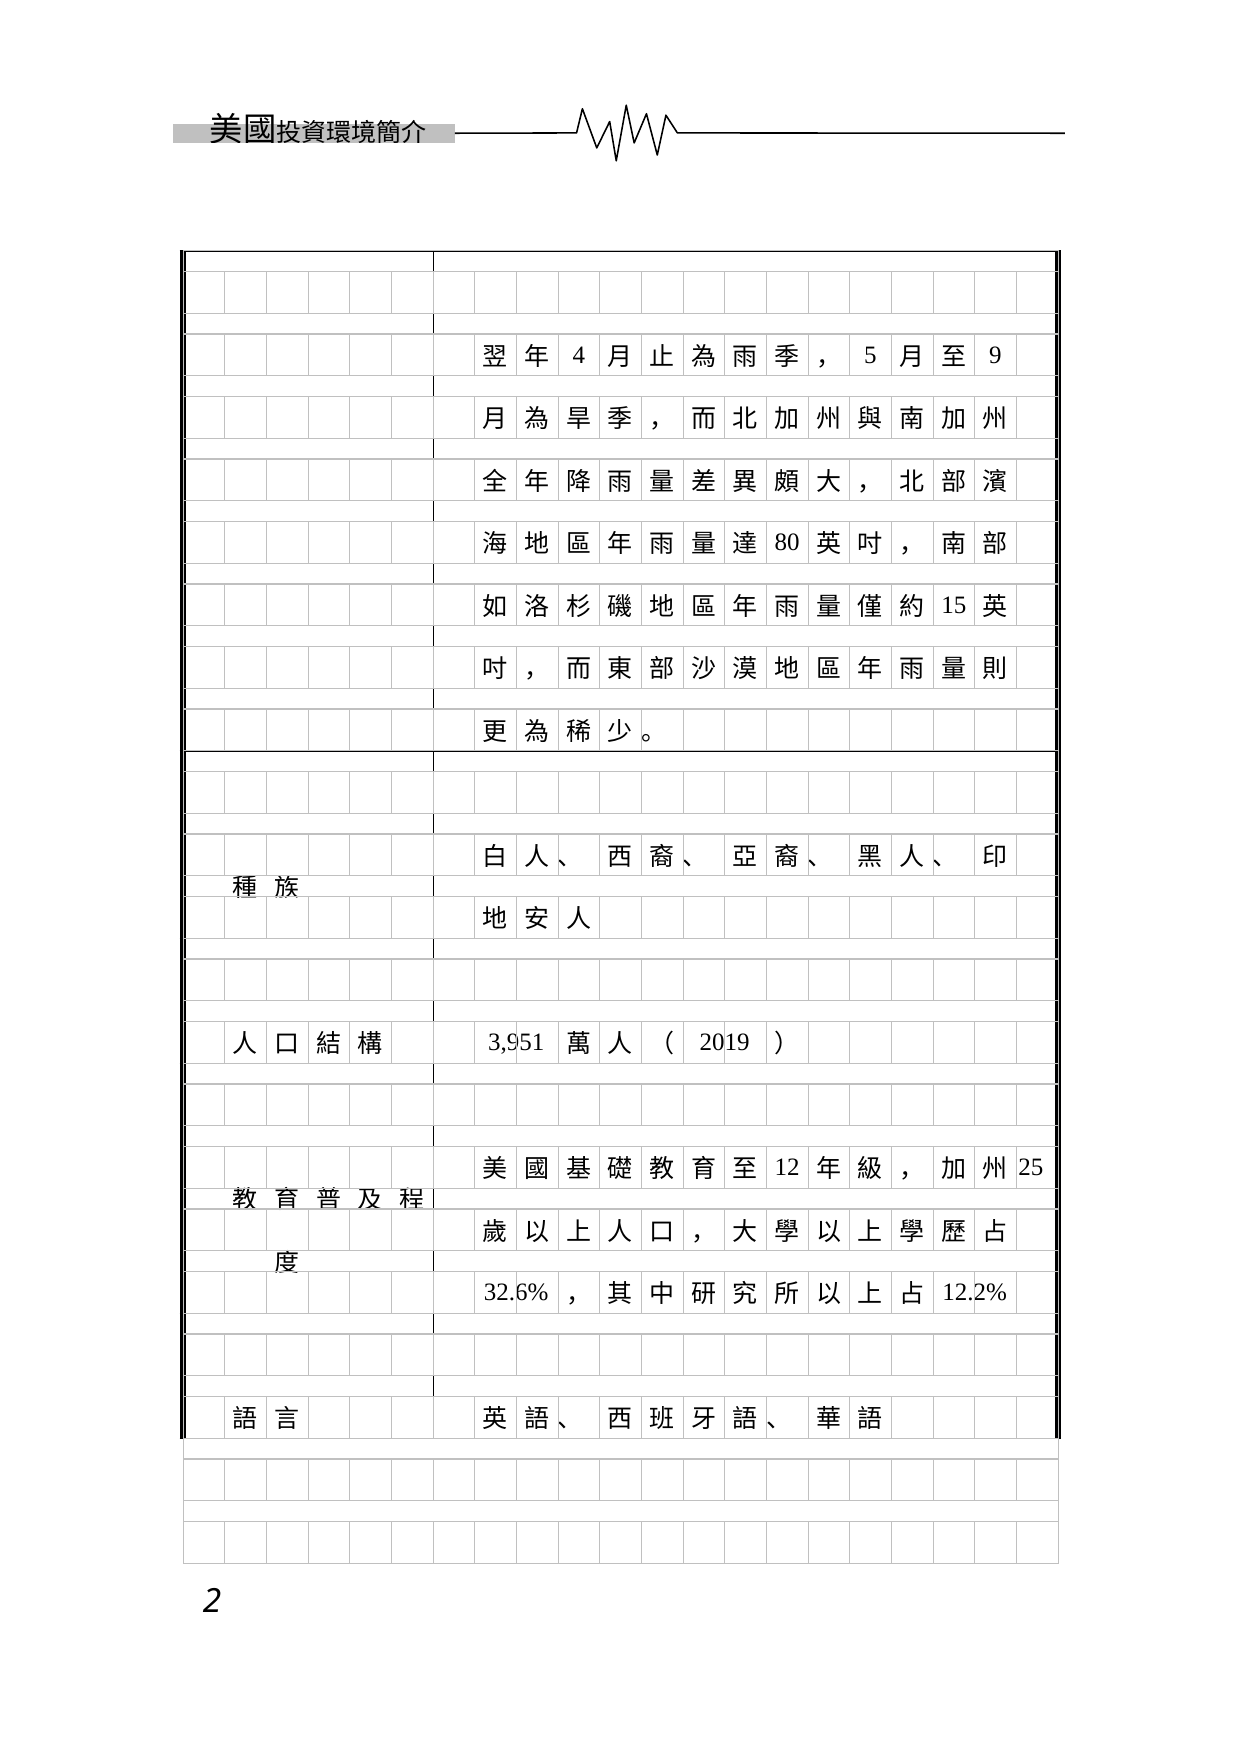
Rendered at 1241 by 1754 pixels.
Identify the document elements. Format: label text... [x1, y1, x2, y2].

table_cell 美國基礎教育至12年級，加州25歲以上人口，大學以上學歷占32.6%，其中研究所以上占12.2% [850, 1210, 891, 1250]
table_cell 美國基礎教育至12年級，加州25歲以上人口，大學以上學歷占32.6%，其中研究所以上占12.2% [684, 1210, 724, 1250]
table_cell 白人、西裔、亞裔、黑人、印地安人 [892, 772, 933, 813]
table_cell 白人、西裔、亞裔、黑人、印地安人 [934, 772, 974, 813]
table_cell 3,951萬人（2019） [767, 960, 808, 1000]
table_cell [186, 460, 224, 500]
table_cell [186, 439, 433, 458]
table_cell [392, 460, 433, 500]
table_cell 白人、西裔、亞裔、黑人、印地安人 [517, 772, 558, 813]
table_cell [392, 710, 433, 750]
table_cell [225, 397, 266, 438]
table_cell 全年氣候溫和，每年10月起至翌年4月止為雨季，5月至9月為旱季，而北加州與南加州全年降雨量差異頗大，北部濱海地區年雨量達80英吋，南部如洛杉磯地區年雨量僅約15英吋，而東部沙漠地區年雨量則更為稀少。 [434, 626, 1055, 646]
table_cell 英語、西班牙語、華語 [517, 1397, 558, 1438]
table_cell 美國基礎教育至12年級，加州25歲以上人口，大學以上學歷占32.6%，其中研究所以上占12.2% [600, 1210, 641, 1250]
table_cell 英語、西班牙語、華語 [642, 1397, 683, 1438]
table_cell [309, 585, 349, 625]
table_cell 全年氣候溫和，每年10月起至翌年4月止為雨季，5月至9月為旱季，而北加州與南加州全年降雨量差異頗大，北部濱海地區年雨量達80英吋，南部如洛杉磯地區年雨量僅約15英吋，而東部沙漠地區年雨量則更為稀少。 [434, 564, 1055, 583]
table_cell [186, 501, 433, 521]
table_cell [309, 1335, 349, 1375]
table_cell 教育普及程度 [225, 1210, 266, 1250]
table_cell [350, 710, 391, 750]
table_cell [186, 1001, 433, 1021]
table_cell 美國基礎教育至12年級，加州25歲以上人口，大學以上學歷占32.6%，其中研究所以上占12.2% [934, 1210, 974, 1250]
table_cell 言 [267, 1397, 308, 1438]
table_cell 種族 [350, 897, 391, 938]
table_cell 白人、西裔、亞裔、黑人、印地安人 [600, 835, 641, 875]
table_cell 美國基礎教育至12年級，加州25歲以上人口，大學以上學歷占32.6%，其中研究所以上占12.2% [975, 1085, 1016, 1125]
table_cell [186, 710, 224, 750]
table_cell 教育普及程度 [186, 1085, 224, 1125]
table_cell 英語、西班牙語、華語 [684, 1397, 724, 1438]
table_cell [392, 960, 433, 1000]
table_cell 種族 [392, 772, 433, 813]
table_cell 白人、西裔、亞裔、黑人、印地安人 [434, 897, 474, 938]
table_cell [225, 522, 266, 563]
table_cell 結 [309, 1022, 349, 1063]
table_cell 種族 [225, 835, 266, 875]
table_cell [350, 397, 391, 438]
table_cell 3,951萬人（2019） [1017, 1022, 1055, 1063]
table_cell 美國基礎教育至12年級，加州25歲以上人口，大學以上學歷占32.6%，其中研究所以上占12.2% [809, 1210, 849, 1250]
table_cell [392, 522, 433, 563]
table_cell 教育普及程度 [309, 1272, 349, 1313]
table_cell 3,951萬人（2019） [684, 960, 724, 1000]
table_cell 美國基礎教育至12年級，加州25歲以上人口，大學以上學歷占32.6%，其中研究所以上占12.2% [892, 1085, 933, 1125]
table_cell [350, 585, 391, 625]
table_cell 種族 [280, 876, 433, 896]
table_cell 英語、西班牙語、華語 [434, 1376, 1055, 1396]
table_cell 全年氣候溫和，每年10月起至翌年4月止為雨季，5月至9月為旱季，而北加州與南加州全年降雨量差異頗大，北部濱海地區年雨量達80英吋，南部如洛杉磯地區年雨量僅約15英吋，而東部沙漠地區年雨量則更為稀少。 [434, 252, 1055, 271]
table_cell [186, 1314, 433, 1333]
table_cell 美國基礎教育至12年級，加州25歲以上人口，大學以上學歷占32.6%，其中研究所以上占12.2% [642, 1210, 683, 1250]
table_cell 美國基礎教育至12年級，加州25歲以上人口，大學以上學歷占32.6%，其中研究所以上占12.2% [434, 1126, 1055, 1146]
table_cell [267, 585, 308, 625]
table_cell 美國基礎教育至12年級，加州25歲以上人口，大學以上學歷占32.6%，其中研究所以上占12.2% [475, 1272, 516, 1313]
table_cell 白人、西裔、亞裔、黑人、印地安人 [642, 835, 683, 875]
table_cell 白人、西裔、亞裔、黑人、印地安人 [767, 772, 808, 813]
table_cell 種族 [186, 814, 433, 833]
table_cell 英語、西班牙語、華語 [767, 1335, 808, 1375]
table_cell 3,951萬人（2019） [850, 1022, 891, 1063]
table_cell 美國基礎教育至12年級，加州25歲以上人口，大學以上學歷占32.6%，其中研究所以上占12.2% [767, 1085, 808, 1125]
table_cell 3,951萬人（2019） [434, 939, 1055, 958]
table_cell 美國基礎教育至12年級，加州25歲以上人口，大學以上學歷占32.6%，其中研究所以上占12.2% [559, 1272, 599, 1313]
table_cell 白人、西裔、亞裔、黑人、印地安人 [600, 897, 641, 938]
table_cell [186, 689, 433, 708]
table_cell 種族 [186, 752, 433, 771]
table_cell 3,951萬人（2019） [892, 960, 933, 1000]
table_cell 美國基礎教育至12年級，加州25歲以上人口，大學以上學歷占32.6%，其中研究所以上占12.2% [892, 1272, 933, 1313]
table_cell 美國基礎教育至12年級，加州25歲以上人口，大學以上學歷占32.6%，其中研究所以上占12.2% [600, 1147, 641, 1188]
table_cell 教育普及程度 [309, 1210, 349, 1250]
table_cell 美國基礎教育至12年級，加州25歲以上人口，大學以上學歷占32.6%，其中研究所以上占12.2% [975, 1210, 1016, 1250]
table_cell 種族 [392, 897, 433, 938]
table_cell 全年氣候溫和，每年10月起至翌年4月止為雨季，5月至9月為旱季，而北加州與南加州全年降雨量差異頗大，北部濱海地區年雨量達80英吋，南部如洛杉磯地區年雨量僅約15英吋，而東部沙漠地區年雨量則更為稀少。 [434, 314, 1055, 333]
table_cell [225, 272, 266, 313]
table_cell [186, 626, 433, 646]
table_cell 白人、西裔、亞裔、黑人、印地安人 [559, 835, 599, 875]
table_cell 教育普及程度 [350, 1210, 391, 1250]
table_cell 教育普及程度 [392, 1272, 433, 1313]
table_cell 種族 [309, 897, 349, 938]
table_cell 種族 [267, 772, 308, 813]
table_cell 種族 [278, 886, 282, 896]
table_cell 教育普及程度 [186, 1210, 224, 1250]
table_cell [350, 272, 391, 313]
table_cell 白人、西裔、亞裔、黑人、印地安人 [975, 835, 1016, 875]
table_cell [267, 522, 308, 563]
table_cell [225, 585, 266, 625]
table_cell 全年氣候溫和，每年10月起至翌年4月止為雨季，5月至9月為旱季，而北加州與南加州全年降雨量差異頗大，北部濱海地區年雨量達80英吋，南部如洛杉磯地區年雨量僅約15英吋，而東部沙漠地區年雨量則更為稀少。 [434, 376, 1055, 396]
table_cell 美國基礎教育至12年級，加州25歲以上人口，大學以上學歷占32.6%，其中研究所以上占12.2% [934, 1272, 974, 1313]
table_cell 美國基礎教育至12年級，加州25歲以上人口，大學以上學歷占32.6%，其中研究所以上占12.2% [434, 1147, 474, 1188]
table_cell 美國基礎教育至12年級，加州25歲以上人口，大學以上學歷占32.6%，其中研究所以上占12.2% [975, 1272, 1016, 1313]
table_cell 美國基礎教育至12年級，加州25歲以上人口，大學以上學歷占32.6%，其中研究所以上占12.2% [434, 1251, 1055, 1271]
table_cell 美國基礎教育至12年級，加州25歲以上人口，大學以上學歷占32.6%，其中研究所以上占12.2% [725, 1272, 766, 1313]
table_cell [186, 564, 433, 583]
table_cell 美國基礎教育至12年級，加州25歲以上人口，大學以上學歷占32.6%，其中研究所以上占12.2% [809, 1272, 849, 1313]
table_cell 種族 [392, 835, 433, 875]
table_cell 3,951萬人（2019） [684, 1022, 724, 1063]
table_cell 英語、西班牙語、華語 [767, 1397, 808, 1438]
table_cell 英語、西班牙語、華語 [892, 1335, 933, 1375]
table_cell 3,951萬人（2019） [1017, 960, 1055, 1000]
table_cell 教育普及程度 [267, 1147, 308, 1188]
table_cell 白人、西裔、亞裔、黑人、印地安人 [809, 772, 849, 813]
table_cell [309, 710, 349, 750]
table_cell 白人、西裔、亞裔、黑人、印地安人 [434, 814, 1055, 833]
table_cell [225, 1335, 266, 1375]
table_cell [225, 960, 266, 1000]
table_cell 教育普及程度 [225, 1085, 266, 1125]
table_cell 美國基礎教育至12年級，加州25歲以上人口，大學以上學歷占32.6%，其中研究所以上占12.2% [642, 1272, 683, 1313]
table_cell 英語、西班牙語、華語 [475, 1335, 516, 1375]
table_cell 美國基礎教育至12年級，加州25歲以上人口，大學以上學歷占32.6%，其中研究所以上占12.2% [725, 1210, 766, 1250]
table_cell 美國基礎教育至12年級，加州25歲以上人口，大學以上學歷占32.6%，其中研究所以上占12.2% [809, 1147, 849, 1188]
table_cell 3,951萬人（2019） [434, 960, 474, 1000]
table_cell 3,951萬人（2019） [475, 960, 516, 1000]
table_cell 白人、西裔、亞裔、黑人、印地安人 [434, 876, 1055, 896]
table_cell 美國基礎教育至12年級，加州25歲以上人口，大學以上學歷占32.6%，其中研究所以上占12.2% [1017, 1085, 1055, 1125]
table_cell [350, 1335, 391, 1375]
table_cell 3,951萬人（2019） [725, 960, 766, 1000]
table_cell 白人、西裔、亞裔、黑人、印地安人 [1017, 897, 1055, 938]
table_cell 美國基礎教育至12年級，加州25歲以上人口，大學以上學歷占32.6%，其中研究所以上占12.2% [684, 1147, 724, 1188]
table_cell 種族 [239, 876, 248, 896]
table_cell 英語、西班牙語、華語 [975, 1335, 1016, 1375]
table_cell 白人、西裔、亞裔、黑人、印地安人 [934, 897, 974, 938]
table_cell [350, 460, 391, 500]
table_cell 白人、西裔、亞裔、黑人、印地安人 [1017, 835, 1055, 875]
table_cell 白人、西裔、亞裔、黑人、印地安人 [517, 835, 558, 875]
table_cell 種族 [309, 835, 349, 875]
table_cell 美國基礎教育至12年級，加州25歲以上人口，大學以上學歷占32.6%，其中研究所以上占12.2% [559, 1210, 599, 1250]
table_cell 種族 [225, 897, 266, 938]
table_cell [186, 585, 224, 625]
table_cell 白人、西裔、亞裔、黑人、印地安人 [517, 897, 558, 938]
table_cell 白人、西裔、亞裔、黑人、印地安人 [850, 897, 891, 938]
table_cell 3,951萬人（2019） [809, 1022, 849, 1063]
table_cell 白人、西裔、亞裔、黑人、印地安人 [975, 772, 1016, 813]
table_cell [392, 585, 433, 625]
table_cell 白人、西裔、亞裔、黑人、印地安人 [434, 772, 474, 813]
table_cell 白人、西裔、亞裔、黑人、印地安人 [684, 897, 724, 938]
table_cell 口 [267, 1022, 308, 1063]
table_cell [186, 647, 224, 688]
table_cell 3,951萬人（2019） [600, 1022, 641, 1063]
table_cell [350, 522, 391, 563]
table_cell 白人、西裔、亞裔、黑人、印地安人 [684, 835, 724, 875]
table_cell 教育普及程度 [374, 1189, 404, 1208]
table_cell 教育普及程度 [309, 1085, 349, 1125]
table_cell [186, 272, 224, 313]
table_cell 白人、西裔、亞裔、黑人、印地安人 [767, 835, 808, 875]
table_cell 教育普及程度 [186, 1251, 286, 1271]
table_cell 美國基礎教育至12年級，加州25歲以上人口，大學以上學歷占32.6%，其中研究所以上占12.2% [475, 1085, 516, 1125]
table_cell [392, 1397, 433, 1438]
table_cell 3,951萬人（2019） [975, 960, 1016, 1000]
table_cell [186, 522, 224, 563]
table_cell 英語、西班牙語、華語 [434, 1335, 474, 1375]
table_cell 白人、西裔、亞裔、黑人、印地安人 [767, 897, 808, 938]
table_cell [392, 272, 433, 313]
table_cell 3,951萬人（2019） [809, 960, 849, 1000]
table_cell [186, 1397, 224, 1438]
table_cell [186, 1376, 433, 1396]
table_cell 白人、西裔、亞裔、黑人、印地安人 [725, 835, 766, 875]
table_cell [309, 335, 349, 375]
table_cell 白人、西裔、亞裔、黑人、印地安人 [809, 835, 849, 875]
table_cell 3,951萬人（2019） [559, 960, 599, 1000]
table_cell [267, 1335, 308, 1375]
table_cell [267, 335, 308, 375]
table_cell 種族 [186, 876, 237, 896]
table_cell 種族 [186, 897, 224, 938]
table_cell 美國基礎教育至12年級，加州25歲以上人口，大學以上學歷占32.6%，其中研究所以上占12.2% [1017, 1210, 1055, 1250]
table_cell [309, 522, 349, 563]
table_cell 英語、西班牙語、華語 [850, 1397, 891, 1438]
table_cell 3,951萬人（2019） [892, 1022, 933, 1063]
table_cell 英語、西班牙語、華語 [934, 1397, 974, 1438]
table_cell [309, 272, 349, 313]
table_cell 教育普及程度 [392, 1085, 433, 1125]
table_cell 3,951萬人（2019） [559, 1022, 599, 1063]
table_cell [392, 1022, 433, 1063]
table_cell 白人、西裔、亞裔、黑人、印地安人 [559, 772, 599, 813]
table_cell 白人、西裔、亞裔、黑人、印地安人 [725, 897, 766, 938]
table_cell 3,951萬人（2019） [600, 960, 641, 1000]
table_cell 白人、西裔、亞裔、黑人、印地安人 [850, 772, 891, 813]
table_cell [186, 960, 224, 1000]
table_cell 種族 [250, 876, 280, 896]
table_cell 英語、西班牙語、華語 [475, 1397, 516, 1438]
table_cell 英語、西班牙語、華語 [600, 1397, 641, 1438]
table_cell 美國基礎教育至12年級，加州25歲以上人口，大學以上學歷占32.6%，其中研究所以上占12.2% [892, 1147, 933, 1188]
table_cell 白人、西裔、亞裔、黑人、印地安人 [850, 835, 891, 875]
table_cell [186, 1335, 224, 1375]
table_cell 美國基礎教育至12年級，加州25歲以上人口，大學以上學歷占32.6%，其中研究所以上占12.2% [642, 1085, 683, 1125]
table_cell 種族 [225, 772, 266, 813]
table_cell [309, 460, 349, 500]
table_cell [186, 939, 433, 958]
table_cell 美國基礎教育至12年級，加州25歲以上人口，大學以上學歷占32.6%，其中研究所以上占12.2% [767, 1147, 808, 1188]
table_cell 英語、西班牙語、華語 [809, 1335, 849, 1375]
table_cell 英語、西班牙語、華語 [434, 1397, 474, 1438]
table_cell 英語、西班牙語、華語 [684, 1335, 724, 1375]
table_cell 美國基礎教育至12年級，加州25歲以上人口，大學以上學歷占32.6%，其中研究所以上占12.2% [559, 1147, 599, 1188]
table_cell 英語、西班牙語、華語 [850, 1335, 891, 1375]
table_cell 構 [350, 1022, 391, 1063]
table_cell 白人、西裔、亞裔、黑人、印地安人 [434, 752, 1055, 771]
table_cell [309, 397, 349, 438]
table_cell 美國基礎教育至12年級，加州25歲以上人口，大學以上學歷占32.6%，其中研究所以上占12.2% [642, 1147, 683, 1188]
table_cell 英語、西班牙語、華語 [1017, 1397, 1055, 1438]
table_cell [309, 1397, 349, 1438]
table_cell 種族 [350, 772, 391, 813]
table_cell 美國基礎教育至12年級，加州25歲以上人口，大學以上學歷占32.6%，其中研究所以上占12.2% [975, 1147, 1016, 1188]
table_cell [225, 460, 266, 500]
table_cell 英語、西班牙語、華語 [559, 1397, 599, 1438]
table_cell 美國基礎教育至12年級，加州25歲以上人口，大學以上學歷占32.6%，其中研究所以上占12.2% [517, 1210, 558, 1250]
table_cell 英語、西班牙語、華語 [934, 1335, 974, 1375]
table_cell 3,951萬人（2019） [850, 960, 891, 1000]
table_cell 教育普及程度 [309, 1147, 349, 1188]
table_cell [392, 1335, 433, 1375]
table_cell 教育普及程度 [186, 1064, 433, 1083]
table_cell [186, 397, 224, 438]
table_cell 3,951萬人（2019） [475, 1022, 516, 1063]
table_cell 白人、西裔、亞裔、黑人、印地安人 [975, 897, 1016, 938]
table_cell 英語、西班牙語、華語 [725, 1335, 766, 1375]
table_cell [350, 647, 391, 688]
table_cell 教育普及程度 [267, 1210, 308, 1250]
table_cell [225, 710, 266, 750]
table_cell 美國基礎教育至12年級，加州25歲以上人口，大學以上學歷占32.6%，其中研究所以上占12.2% [517, 1085, 558, 1125]
table_cell 種族 [350, 835, 391, 875]
table_cell 美國基礎教育至12年級，加州25歲以上人口，大學以上學歷占32.6%，其中研究所以上占12.2% [725, 1147, 766, 1188]
table_cell 白人、西裔、亞裔、黑人、印地安人 [559, 897, 599, 938]
table_cell 教育普及程度 [350, 1085, 391, 1125]
table_cell 英語、西班牙語、華語 [559, 1335, 599, 1375]
table_cell 英語、西班牙語、華語 [975, 1397, 1016, 1438]
table_cell 美國基礎教育至12年級，加州25歲以上人口，大學以上學歷占32.6%，其中研究所以上占12.2% [934, 1085, 974, 1125]
table_cell 教育普及程度 [366, 1190, 377, 1204]
table_cell [186, 1022, 224, 1063]
table_cell 美國基礎教育至12年級，加州25歲以上人口，大學以上學歷占32.6%，其中研究所以上占12.2% [850, 1085, 891, 1125]
table_cell 教育普及程度 [186, 1189, 240, 1208]
table_cell [225, 647, 266, 688]
table_cell 美國基礎教育至12年級，加州25歲以上人口，大學以上學歷占32.6%，其中研究所以上占12.2% [850, 1272, 891, 1313]
table_cell 白人、西裔、亞裔、黑人、印地安人 [475, 835, 516, 875]
table_cell 美國基礎教育至12年級，加州25歲以上人口，大學以上學歷占32.6%，其中研究所以上占12.2% [517, 1147, 558, 1188]
table_cell 種族 [267, 897, 308, 938]
table_cell 白人、西裔、亞裔、黑人、印地安人 [475, 897, 516, 938]
table_cell 3,951萬人（2019） [434, 1022, 474, 1063]
table_cell 白人、西裔、亞裔、黑人、印地安人 [684, 772, 724, 813]
table_cell 英語、西班牙語、華語 [809, 1397, 849, 1438]
table_cell 3,951萬人（2019） [975, 1022, 1016, 1063]
table_cell 教育普及程度 [350, 1147, 391, 1188]
table_cell 教育普及程度 [392, 1147, 433, 1188]
table_cell 白人、西裔、亞裔、黑人、印地安人 [934, 835, 974, 875]
table_cell 美國基礎教育至12年級，加州25歲以上人口，大學以上學歷占32.6%，其中研究所以上占12.2% [475, 1147, 516, 1188]
table_cell 教育普及程度 [225, 1272, 266, 1313]
table_cell [267, 272, 308, 313]
table_cell 教育普及程度 [186, 1147, 224, 1188]
table_cell 教育普及程度 [267, 1085, 308, 1125]
table_cell 種族 [309, 772, 349, 813]
table_cell 教育普及程度 [350, 1272, 391, 1313]
table_cell 3,951萬人（2019） [517, 1022, 558, 1063]
table_cell [186, 376, 433, 396]
table_cell 3,951萬人（2019） [434, 1001, 1055, 1021]
table_cell 美國基礎教育至12年級，加州25歲以上人口，大學以上學歷占32.6%，其中研究所以上占12.2% [684, 1085, 724, 1125]
table_cell [392, 397, 433, 438]
table_cell 美國基礎教育至12年級，加州25歲以上人口，大學以上學歷占32.6%，其中研究所以上占12.2% [684, 1272, 724, 1313]
table_cell 白人、西裔、亞裔、黑人、印地安人 [809, 897, 849, 938]
table_cell [350, 1397, 391, 1438]
table_cell 白人、西裔、亞裔、黑人、印地安人 [725, 772, 766, 813]
table_cell 白人、西裔、亞裔、黑人、印地安人 [1017, 772, 1055, 813]
table_cell 教育普及程度 [392, 1210, 433, 1250]
table_cell 3,951萬人（2019） [725, 1022, 766, 1063]
table_cell 美國基礎教育至12年級，加州25歲以上人口，大學以上學歷占32.6%，其中研究所以上占12.2% [517, 1272, 558, 1313]
table_cell 英語、西班牙語、華語 [725, 1397, 766, 1438]
table_cell [392, 335, 433, 375]
table_cell 美國基礎教育至12年級，加州25歲以上人口，大學以上學歷占32.6%，其中研究所以上占12.2% [600, 1085, 641, 1125]
table_cell 教育普及程度 [186, 1126, 433, 1146]
table_cell 白人、西裔、亞裔、黑人、印地安人 [600, 772, 641, 813]
table_cell 全年氣候溫和，每年10月起至翌年4月止為雨季，5月至9月為旱季，而北加州與南加州全年降雨量差異頗大，北部濱海地區年雨量達80英吋，南部如洛杉磯地區年雨量僅約15英吋，而東部沙漠地區年雨量則更為稀少。 [434, 689, 1055, 708]
table_cell 美國基礎教育至12年級，加州25歲以上人口，大學以上學歷占32.6%，其中研究所以上占12.2% [892, 1210, 933, 1250]
table_cell 美國基礎教育至12年級，加州25歲以上人口，大學以上學歷占32.6%，其中研究所以上占12.2% [1017, 1147, 1055, 1188]
table_cell 教育普及程度 [406, 1189, 433, 1208]
table_cell 種族 [186, 835, 224, 875]
table_cell 美國基礎教育至12年級，加州25歲以上人口，大學以上學歷占32.6%，其中研究所以上占12.2% [767, 1272, 808, 1313]
table_cell 英語、西班牙語、華語 [892, 1397, 933, 1438]
table_cell 白人、西裔、亞裔、黑人、印地安人 [642, 772, 683, 813]
table_cell 美國基礎教育至12年級，加州25歲以上人口，大學以上學歷占32.6%，其中研究所以上占12.2% [809, 1085, 849, 1125]
table_cell 全年氣候溫和，每年10月起至翌年4月止為雨季，5月至9月為旱季，而北加州與南加州全年降雨量差異頗大，北部濱海地區年雨量達80英吋，南部如洛杉磯地區年雨量僅約15英吋，而東部沙漠地區年雨量則更為稀少。 [434, 439, 1055, 458]
table_cell 美國基礎教育至12年級，加州25歲以上人口，大學以上學歷占32.6%，其中研究所以上占12.2% [434, 1272, 474, 1313]
table_cell [267, 460, 308, 500]
table_cell [186, 335, 224, 375]
table_cell 種族 [267, 835, 308, 875]
table_cell 語 [225, 1397, 266, 1438]
table_cell 3,951萬人（2019） [934, 960, 974, 1000]
table_cell 教育普及程度 [249, 1189, 364, 1208]
table_cell 人 [225, 1022, 266, 1063]
table_cell [309, 647, 349, 688]
table_cell 白人、西裔、亞裔、黑人、印地安人 [642, 897, 683, 938]
table_cell 白人、西裔、亞裔、黑人、印地安人 [434, 835, 474, 875]
table_cell 美國基礎教育至12年級，加州25歲以上人口，大學以上學歷占32.6%，其中研究所以上占12.2% [600, 1272, 641, 1313]
table_cell 美國基礎教育至12年級，加州25歲以上人口，大學以上學歷占32.6%，其中研究所以上占12.2% [725, 1085, 766, 1125]
table_cell 3,951萬人（2019） [934, 1022, 974, 1063]
table_cell 美國基礎教育至12年級，加州25歲以上人口，大學以上學歷占32.6%，其中研究所以上占12.2% [434, 1210, 474, 1250]
table_cell [225, 335, 266, 375]
table_cell [186, 314, 433, 333]
table_cell 白人、西裔、亞裔、黑人、印地安人 [475, 772, 516, 813]
table_cell 全年氣候溫和，每年10月起至翌年4月止為雨季，5月至9月為旱季，而北加州與南加州全年降雨量差異頗大，北部濱海地區年雨量達80英吋，南部如洛杉磯地區年雨量僅約15英吋，而東部沙漠地區年雨量則更為稀少。 [434, 501, 1055, 521]
table_cell [267, 397, 308, 438]
table_cell 美國基礎教育至12年級，加州25歲以上人口，大學以上學歷占32.6%，其中研究所以上占12.2% [434, 1189, 1055, 1208]
table_cell 美國基礎教育至12年級，加州25歲以上人口，大學以上學歷占32.6%，其中研究所以上占12.2% [934, 1147, 974, 1188]
table_cell 教育普及程度 [186, 1272, 224, 1313]
table_cell 美國基礎教育至12年級，加州25歲以上人口，大學以上學歷占32.6%，其中研究所以上占12.2% [559, 1085, 599, 1125]
table_cell 美國基礎教育至12年級，加州25歲以上人口，大學以上學歷占32.6%，其中研究所以上占12.2% [850, 1147, 891, 1188]
table_cell 美國基礎教育至12年級，加州25歲以上人口，大學以上學歷占32.6%，其中研究所以上占12.2% [434, 1064, 1055, 1083]
table_cell [267, 960, 308, 1000]
table_cell [350, 960, 391, 1000]
table_cell [350, 335, 391, 375]
table_cell 3,951萬人（2019） [642, 1022, 683, 1063]
table_cell 英語、西班牙語、華語 [642, 1335, 683, 1375]
table_cell [267, 647, 308, 688]
table_cell [267, 710, 308, 750]
table_cell 白人、西裔、亞裔、黑人、印地安人 [892, 835, 933, 875]
table_cell 教育普及程度 [267, 1272, 308, 1313]
table_cell 種族 [186, 772, 224, 813]
table_cell 美國基礎教育至12年級，加州25歲以上人口，大學以上學歷占32.6%，其中研究所以上占12.2% [1017, 1272, 1055, 1313]
table_cell [392, 647, 433, 688]
table_cell [309, 960, 349, 1000]
table_cell 英語、西班牙語、華語 [600, 1335, 641, 1375]
table_cell 英語、西班牙語、華語 [434, 1314, 1055, 1333]
table_cell 3,951萬人（2019） [767, 1022, 808, 1063]
table_cell 教育普及程度 [278, 1251, 433, 1271]
table_cell 英語、西班牙語、華語 [1017, 1335, 1055, 1375]
table_cell 教育普及程度 [225, 1147, 266, 1188]
table_cell [186, 252, 433, 271]
table_cell 白人、西裔、亞裔、黑人、印地安人 [892, 897, 933, 938]
table_cell 3,951萬人（2019） [517, 960, 558, 1000]
table_cell 3,951萬人（2019） [642, 960, 683, 1000]
table_cell 美國基礎教育至12年級，加州25歲以上人口，大學以上學歷占32.6%，其中研究所以上占12.2% [767, 1210, 808, 1250]
table_cell 美國基礎教育至12年級，加州25歲以上人口，大學以上學歷占32.6%，其中研究所以上占12.2% [434, 1085, 474, 1125]
table_cell 英語、西班牙語、華語 [517, 1335, 558, 1375]
table_cell 美國基礎教育至12年級，加州25歲以上人口，大學以上學歷占32.6%，其中研究所以上占12.2% [475, 1210, 516, 1250]
